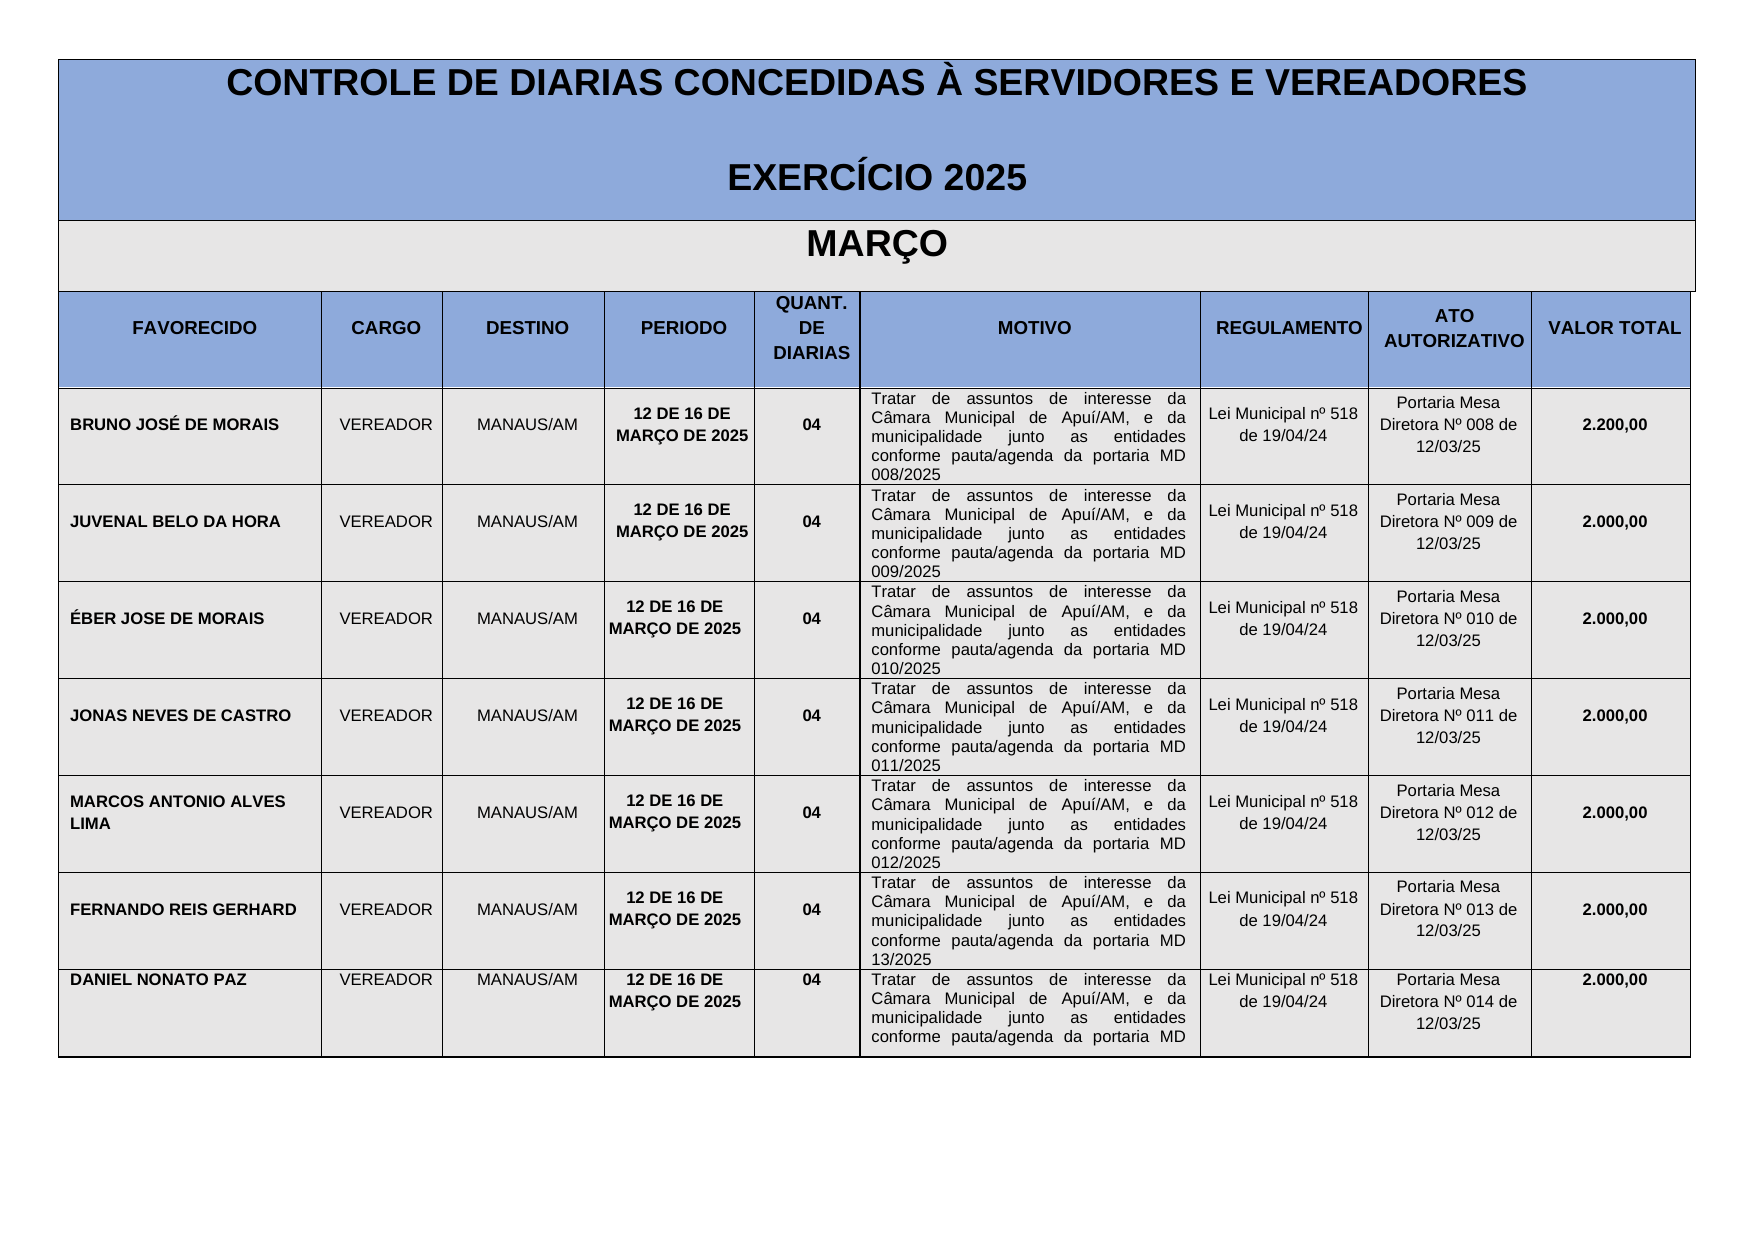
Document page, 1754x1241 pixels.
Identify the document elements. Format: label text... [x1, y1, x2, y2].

table_cell MANAUS/AM [443, 970, 604, 1056]
table_cell [1691, 969, 1695, 1056]
table_cell 04 [755, 970, 859, 1056]
table_cell MANAUS/AM [443, 389, 604, 484]
table_cell VEREADOR [322, 679, 442, 775]
table_cell FERNANDO REIS GERHARD [59, 873, 321, 969]
table_cell [1691, 292, 1695, 387]
table_cell 2.000,00 [1532, 582, 1690, 678]
table_cell Lei Municipal nº 518 de 19/04/24 [1201, 485, 1368, 581]
table_cell PERIODO [605, 292, 754, 387]
table_cell JUVENAL BELO DA HORA [59, 485, 321, 581]
table_cell Portaria Mesa Diretora Nº 011 de 12/03/25 [1369, 679, 1531, 775]
table_cell 04 [755, 389, 859, 484]
table_cell Portaria Mesa Diretora Nº 009 de 12/03/25 [1369, 485, 1531, 581]
table_cell 04 [755, 776, 859, 872]
table_cell [1691, 775, 1695, 872]
table_cell 12 DE 16 DE MARÇO DE 2025 [605, 679, 754, 775]
table_cell VEREADOR [322, 582, 442, 678]
table_cell 2.000,00 [1532, 873, 1690, 969]
table_cell FAVORECIDO [59, 292, 321, 387]
table_cell VEREADOR [322, 970, 442, 1056]
table_cell Portaria Mesa Diretora Nº 013 de 12/03/25 [1369, 873, 1531, 969]
table_cell DESTINO [443, 292, 604, 387]
table_cell VEREADOR [322, 776, 442, 872]
table_cell 04 [755, 679, 859, 775]
table_cell Portaria Mesa Diretora Nº 010 de 12/03/25 [1369, 582, 1531, 678]
table_cell Lei Municipal nº 518 de 19/04/24 [1201, 776, 1368, 872]
table_cell ATO AUTORIZATIVO [1369, 292, 1531, 387]
table_cell JONAS NEVES DE CASTRO [59, 679, 321, 775]
table_cell [1691, 484, 1695, 581]
table_cell 2.000,00 [1532, 970, 1690, 1056]
table_cell MANAUS/AM [443, 485, 604, 581]
table_cell 12 DE 16 DE MARÇO DE 2025 [605, 776, 754, 872]
table_cell Lei Municipal nº 518 de 19/04/24 [1201, 873, 1368, 969]
table_cell Tratar de assuntos de interesse da Câmara Municipal de Apuí/AM, e da municipalidade junto as entidades conforme pauta/agenda da portaria MD 008/2025 [861, 389, 1200, 484]
table_cell 2.000,00 [1532, 776, 1690, 872]
table_cell MARÇO [59, 221, 1695, 291]
table_cell Portaria Mesa Diretora Nº 008 de 12/03/25 [1369, 389, 1531, 484]
table_cell REGULAMENTO [1201, 292, 1368, 387]
table_cell [1691, 678, 1695, 775]
table_cell MANAUS/AM [443, 776, 604, 872]
table_cell Tratar de assuntos de interesse da Câmara Municipal de Apuí/AM, e da municipalidade junto as entidades conforme pauta/agenda da portaria MD 009/2025 [861, 485, 1200, 581]
table_cell MANAUS/AM [443, 873, 604, 969]
table_cell [1691, 388, 1695, 484]
table_cell 12 DE 16 DE MARÇO DE 2025 [605, 873, 754, 969]
table_cell Tratar de assuntos de interesse da Câmara Municipal de Apuí/AM, e da municipalidade junto as entidades conforme pauta/agenda da portaria MD 011/2025 [861, 679, 1200, 775]
table_cell DANIEL NONATO PAZ [59, 970, 321, 1056]
table_cell MANAUS/AM [443, 582, 604, 678]
table_cell CARGO [322, 292, 442, 387]
table_cell Lei Municipal nº 518 de 19/04/24 [1201, 970, 1368, 1056]
table_cell Tratar de assuntos de interesse da Câmara Municipal de Apuí/AM, e da municipalidade junto as entidades conforme pauta/agenda da portaria MD 13/2025 [861, 873, 1200, 969]
table_cell Portaria Mesa Diretora Nº 014 de 12/03/25 [1369, 970, 1531, 1056]
table_cell Lei Municipal nº 518 de 19/04/24 [1201, 679, 1368, 775]
table_cell 12 DE 16 DE MARÇO DE 2025 [605, 389, 754, 484]
table_cell MANAUS/AM [443, 679, 604, 775]
table_cell 04 [755, 873, 859, 969]
table_cell ÉBER JOSE DE MORAIS [59, 582, 321, 678]
table_cell Portaria Mesa Diretora Nº 012 de 12/03/25 [1369, 776, 1531, 872]
table_cell Tratar de assuntos de interesse da Câmara Municipal de Apuí/AM, e da municipalidade junto as entidades conforme pauta/agenda da portaria MD 010/2025 [861, 582, 1200, 678]
table_cell 12 DE 16 DE MARÇO DE 2025 [605, 582, 754, 678]
table_cell VEREADOR [322, 485, 442, 581]
table_header CONTROLE DE DIARIAS CONCEDIDAS À SERVIDORES E VEREADORES EXERCÍCIO 2025 [59, 60, 1695, 220]
table_cell QUANT. DE DIARIAS [755, 292, 859, 387]
table_cell 2.000,00 [1532, 485, 1690, 581]
table_cell 2.200,00 [1532, 389, 1690, 484]
table_cell VALOR TOTAL [1532, 292, 1690, 387]
table_cell VEREADOR [322, 873, 442, 969]
table_cell VEREADOR [322, 389, 442, 484]
table_cell Lei Municipal nº 518 de 19/04/24 [1201, 389, 1368, 484]
table_cell Tratar de assuntos de interesse da Câmara Municipal de Apuí/AM, e da municipalidade junto as entidades conforme pauta/agenda da portaria MD [861, 970, 1200, 1056]
table_cell Lei Municipal nº 518 de 19/04/24 [1201, 582, 1368, 678]
table_cell 12 DE 16 DE MARÇO DE 2025 [605, 970, 754, 1056]
table_cell 04 [755, 582, 859, 678]
table_cell [1691, 581, 1695, 678]
table_cell MARCOS ANTONIO ALVES LIMA [59, 776, 321, 872]
table_cell 2.000,00 [1532, 679, 1690, 775]
table_cell Tratar de assuntos de interesse da Câmara Municipal de Apuí/AM, e da municipalidade junto as entidades conforme pauta/agenda da portaria MD 012/2025 [861, 776, 1200, 872]
table_cell MOTIVO [861, 292, 1200, 387]
table_cell BRUNO JOSÉ DE MORAIS [59, 389, 321, 484]
table_cell 04 [755, 485, 859, 581]
table_cell 12 DE 16 DE MARÇO DE 2025 [605, 485, 754, 581]
table_cell [1691, 872, 1695, 969]
